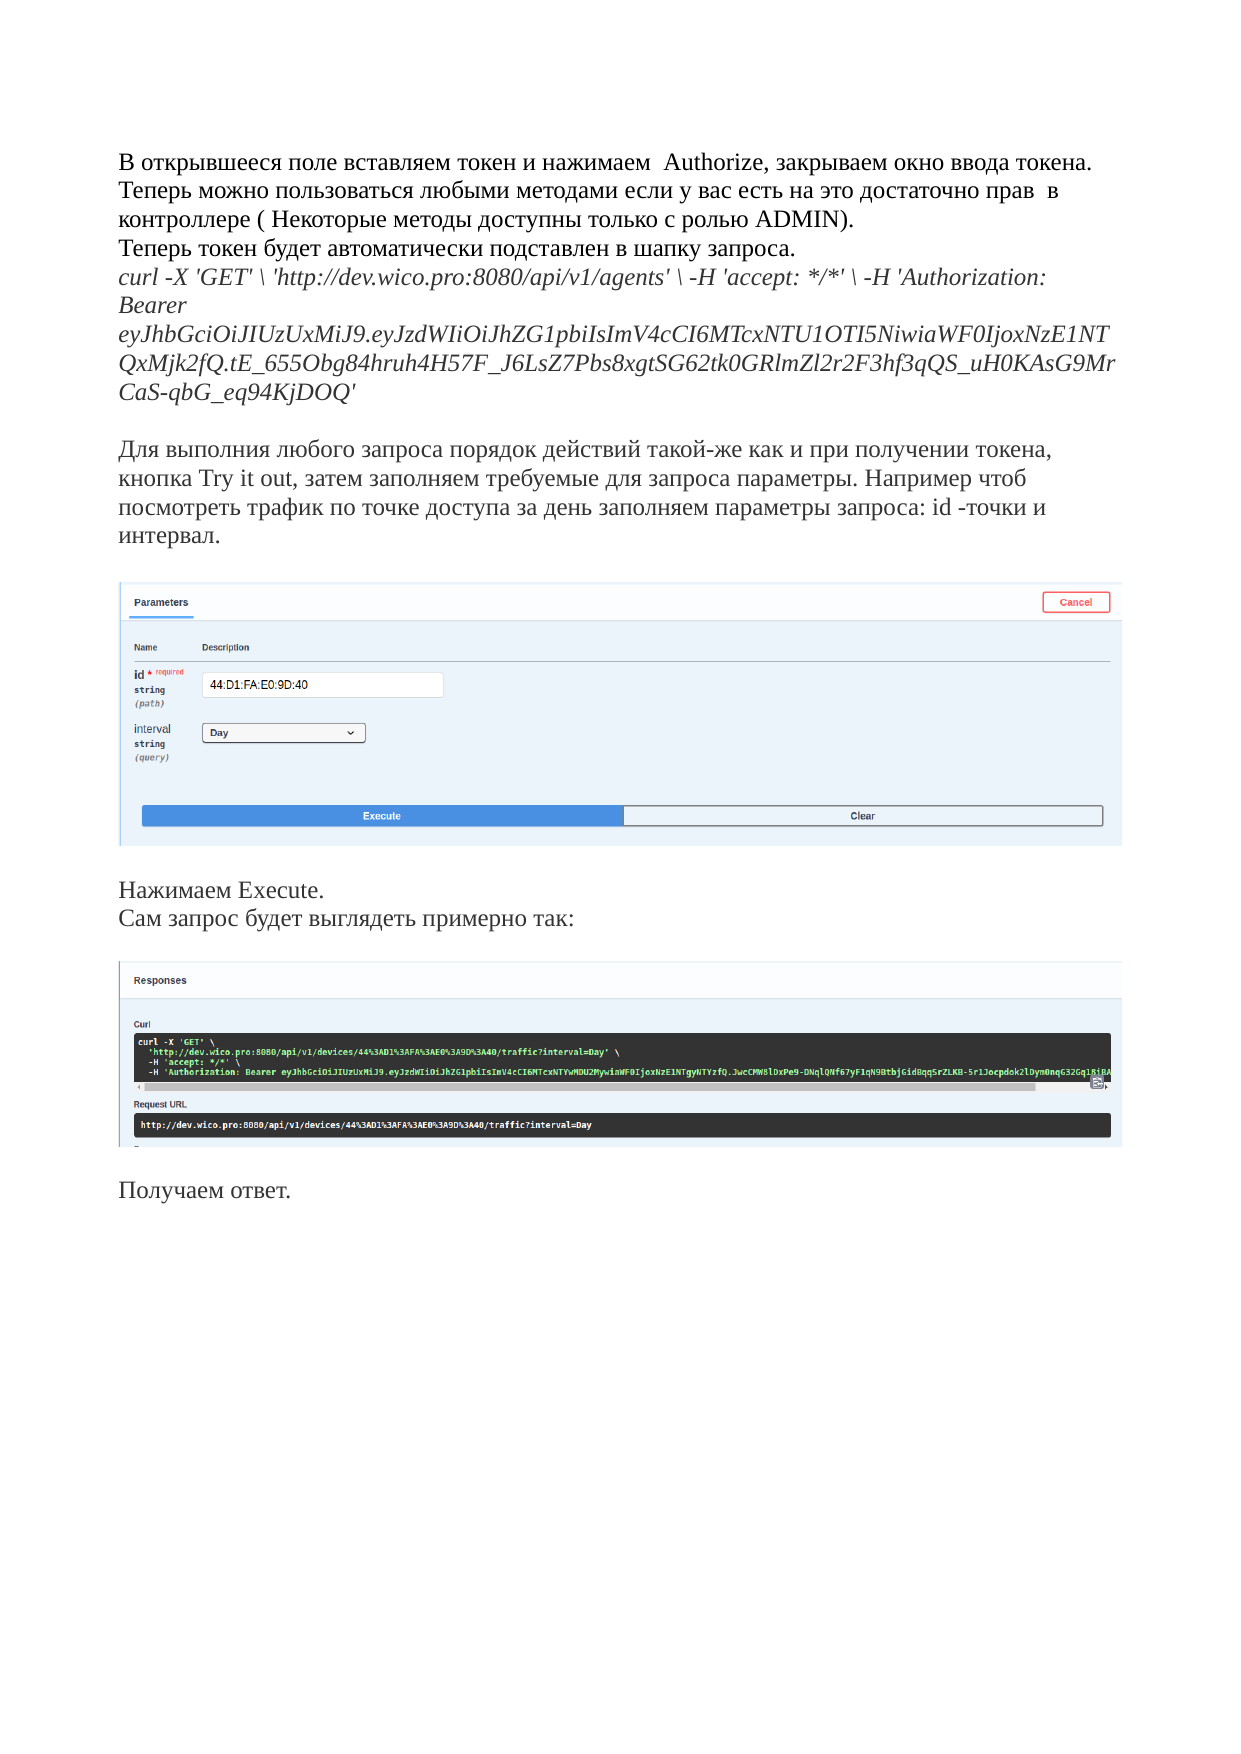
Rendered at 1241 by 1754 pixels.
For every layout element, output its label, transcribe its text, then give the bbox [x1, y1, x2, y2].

text curl -X 'GET' \ 'http://dev.wico.pro:8080/api/v1/agents' \ -H 'accept: */*' \ -H 'Authorization: Bearer eyJhbGciOiJIUzUxMiJ9.eyJzdWIiOiJhZG1pbiIsImV4cCI6MTcxNTU1OTI5NiwiaWF0IjoxNzE1NTQxMjk2fQ.tE_655Obg84hruh4H57F_J6LsZ7Pbs8xgtSG62tk0GRlmZl2r2F3hf3qQS_uH0KAsG9MrCaS-qbG_eq94KjDOQ' [118, 262, 1122, 406]
text Получаем ответ. [118, 1175, 1122, 1204]
text Сам запрос будет выглядеть примерно так: [118, 903, 1122, 932]
picture [118, 582, 1123, 846]
picture [118, 961, 1123, 1147]
text В открывшееся поле вставляем токен и нажимаем Authorize, закрываем окно ввода токена. Теперь можно пользоваться любыми методами если у вас есть на это достаточно прав в контроллере ( Некоторые методы доступны только с ролью ADMIN). [118, 147, 1122, 233]
text Для выполния любого запроса порядок действий такой-же как и при получении токена, кнопка Try it out, затем заполняем требуемые для запроса параметры. Например чтоб посмотреть трафик по точке доступа за день заполняем параметры запроса: id -точки и интервал. [118, 434, 1122, 549]
text Нажимаем Execute. [118, 875, 1122, 903]
text Теперь токен будет автоматически подставлен в шапку запроса. [118, 233, 1122, 262]
